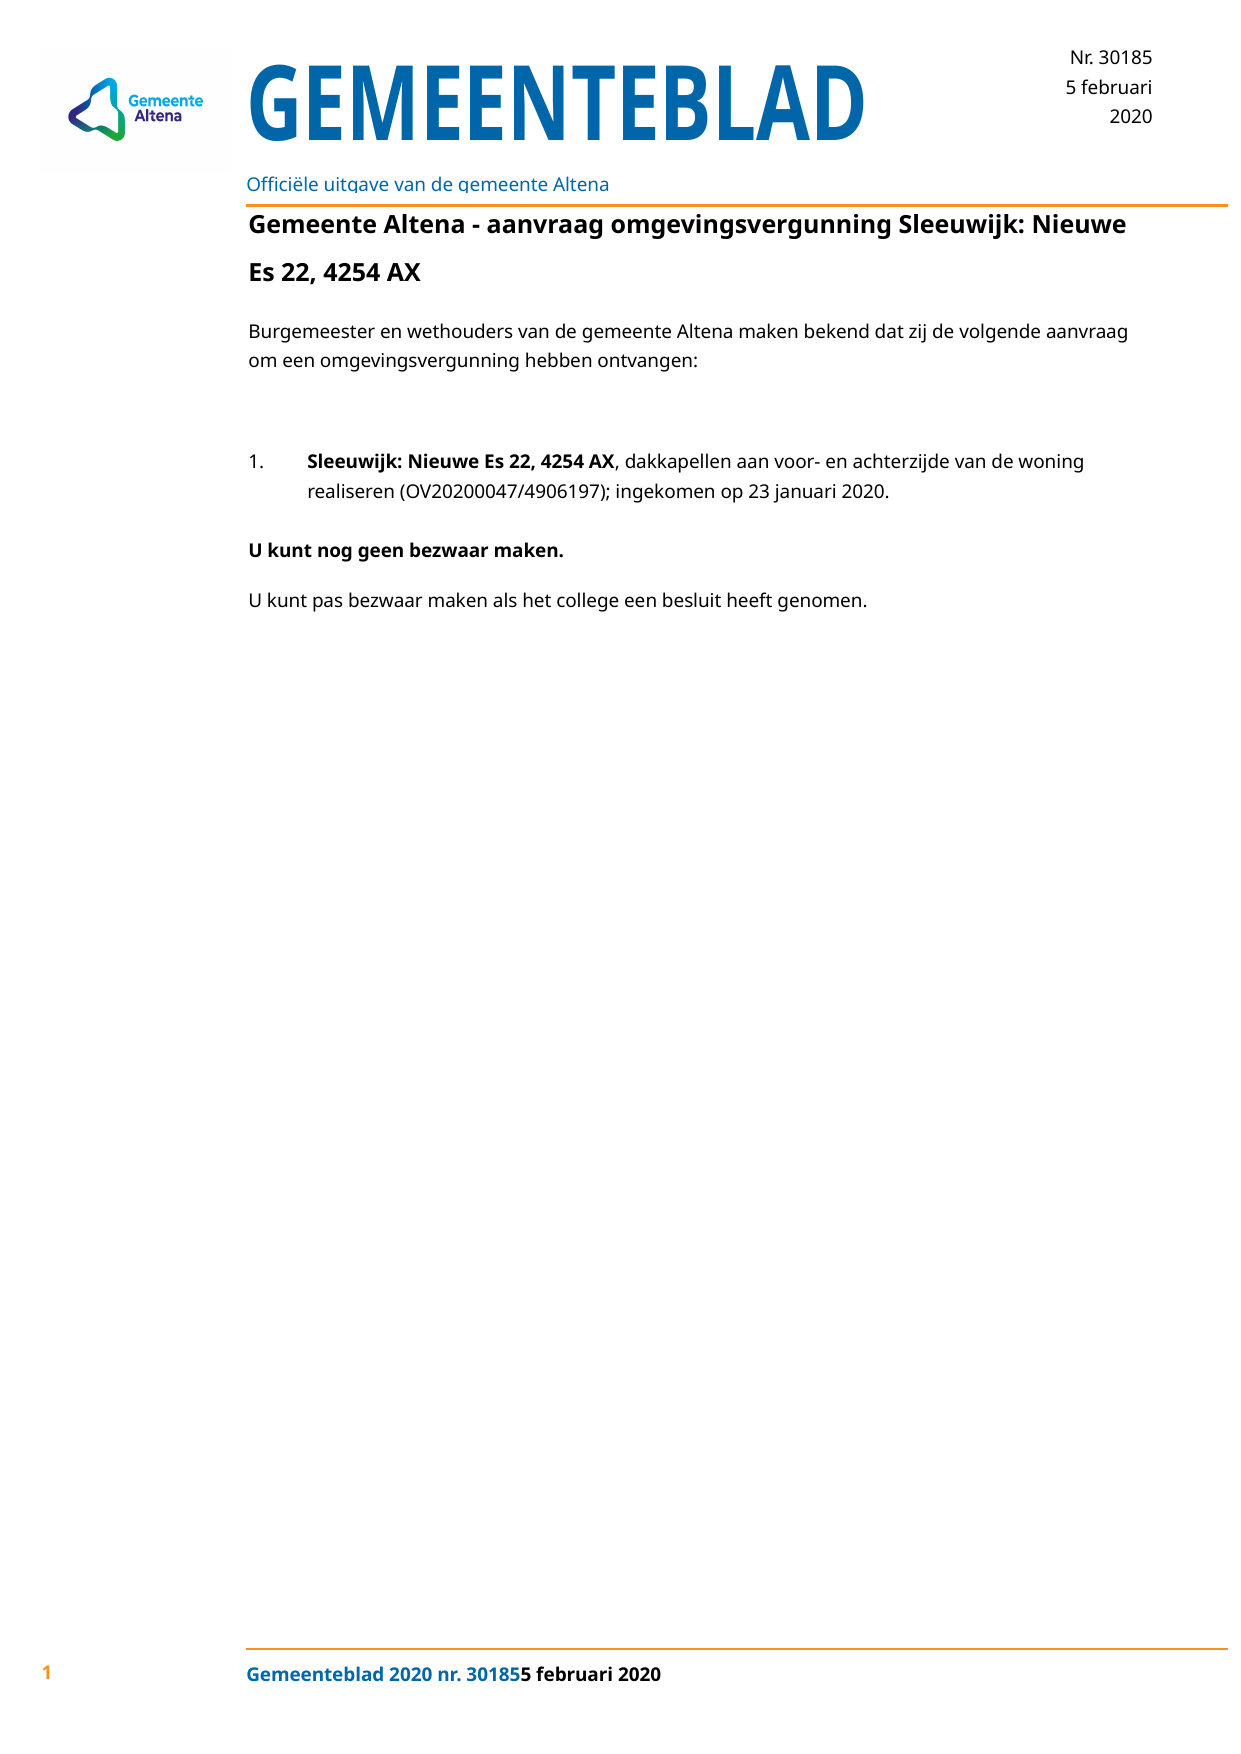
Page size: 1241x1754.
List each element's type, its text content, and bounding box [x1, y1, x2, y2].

text Burgemeester en wethouders van de gemeente Altena maken bekend dat zij de volgende aanvraag om een omgevingsvergunning hebben ontvangen: [248, 318, 1152, 373]
picture [41, 47, 231, 172]
text U kunt nog geen bezwaar maken. [248, 537, 1152, 563]
text Gemeente Altena - aanvraag omgevingsvergunning Sleeuwijk: Nieuwe Es 22, 4254 AX [248, 207, 1152, 288]
list Sleeuwijk: Nieuwe Es 22, 4254 AX, dakkapellen aan voor- en achterzijde van de woning realiseren (OV20200047/4906197); ingekomen op 23 januari 2020. [248, 448, 1152, 504]
text U kunt pas bezwaar maken als het college een besluit heeft genomen. [248, 587, 1152, 613]
